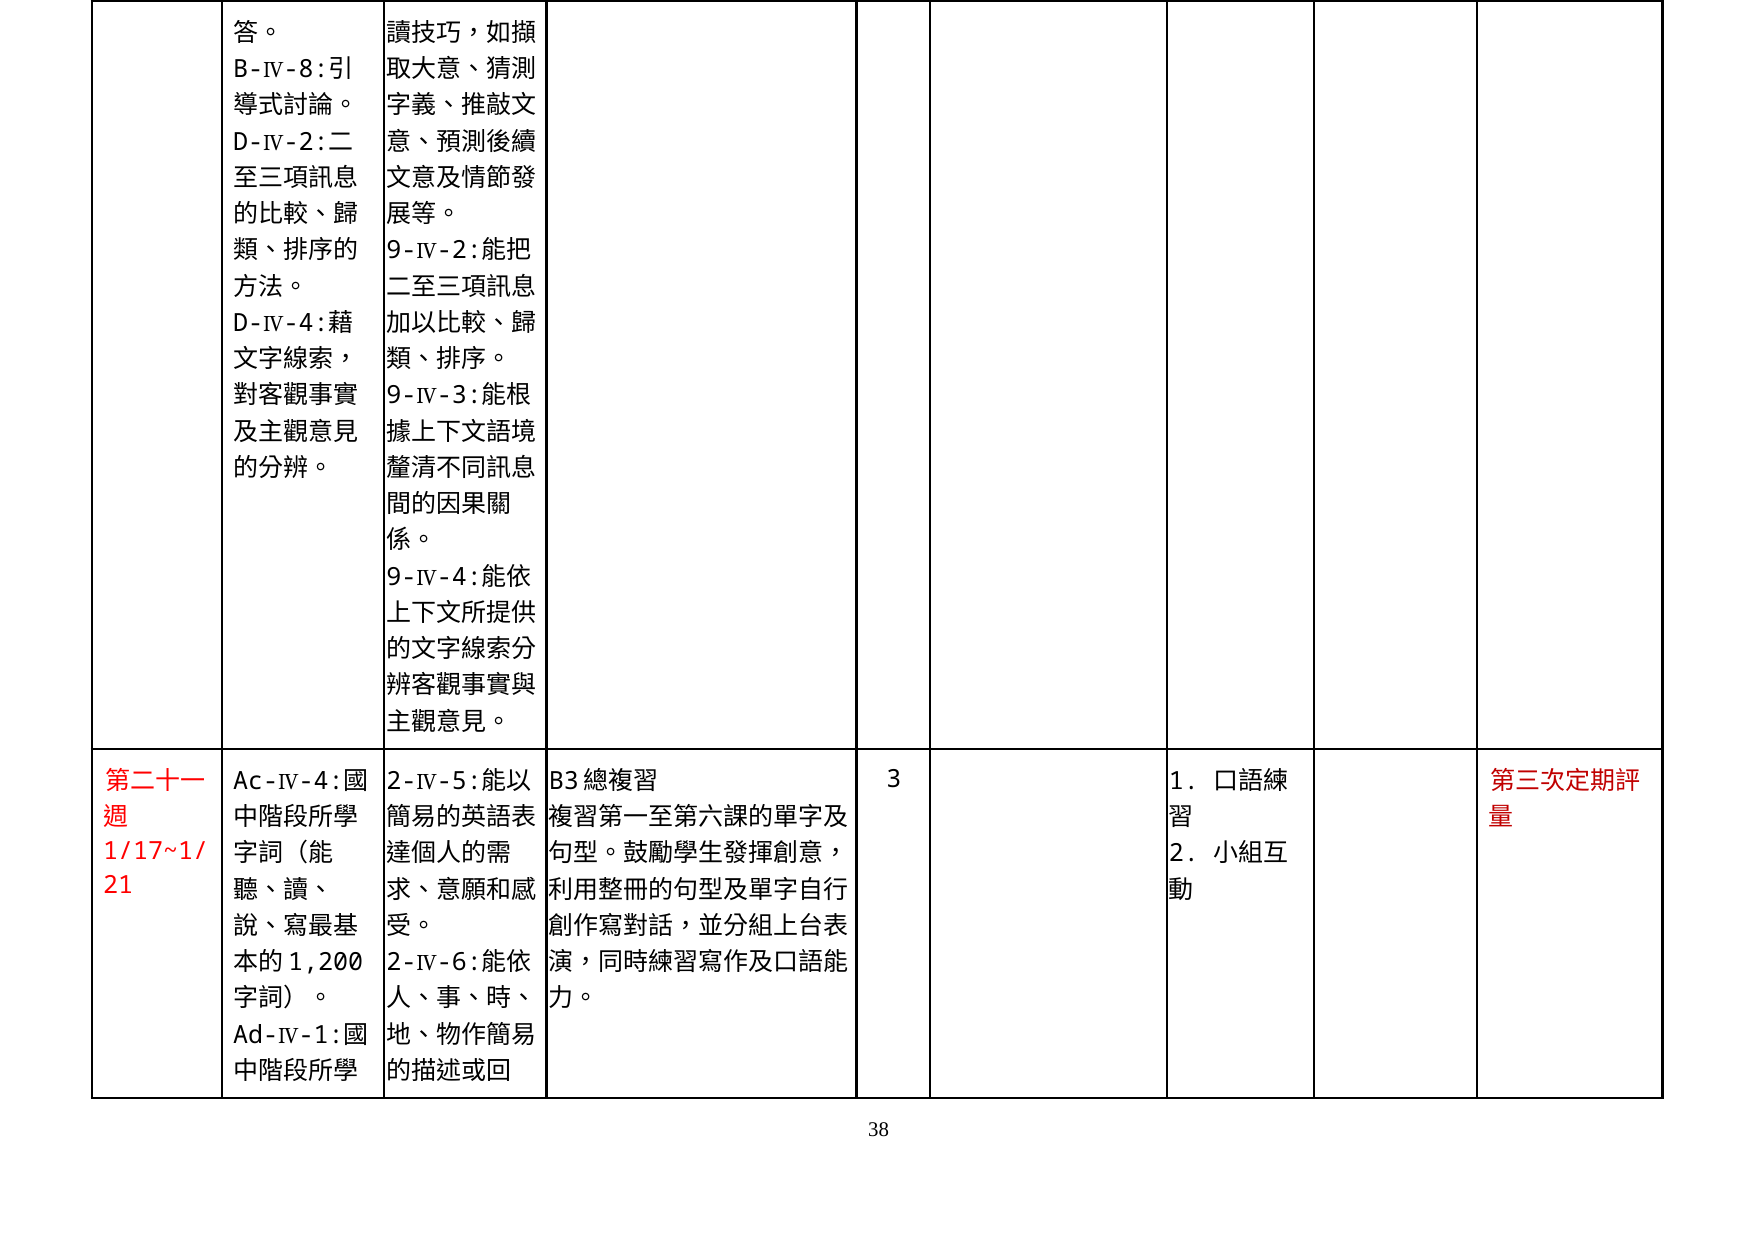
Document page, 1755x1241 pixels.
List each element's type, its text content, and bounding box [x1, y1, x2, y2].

table_cell 1. 口語練習 2. 小組互動 [1168, 750, 1313, 1097]
table_cell 3 [858, 750, 929, 1097]
table_cell [1315, 2, 1476, 748]
table_cell 第二十一週 1/17~1/21 [93, 750, 221, 1097]
table_cell [93, 2, 221, 748]
table_cell [858, 2, 929, 748]
table_cell 2-Ⅳ-5:能以簡易的英語表達個人的需求、意願和感受。 2-Ⅳ-6:能依人、事、時、地、物作簡易的描述或回 [385, 750, 545, 1097]
table_cell B3總複習 複習第一至第六課的單字及句型。鼓勵學生發揮創意，利用整冊的句型及單字自行創作寫對話，並分組上台表演，同時練習寫作及口語能力。 [548, 750, 855, 1097]
table_cell [548, 2, 855, 748]
table_cell [1478, 2, 1661, 748]
table_cell 第三次定期評量 [1478, 750, 1661, 1097]
table_cell [1315, 750, 1476, 1097]
table_cell Ac-Ⅳ-4:國中階段所學字詞（能聽、讀、說、寫最基本的1,200字詞）。 Ad-Ⅳ-1:國中階段所學 [223, 750, 383, 1097]
table_cell [931, 750, 1166, 1097]
table_cell [1168, 2, 1313, 748]
table_cell 答。 B-Ⅳ-8:引導式討論。 D-Ⅳ-2:二至三項訊息的比較、歸類、排序的方法。 D-Ⅳ-4:藉文字線索，對客觀事實及主觀意見的分辨。 [223, 2, 383, 748]
table_cell [931, 2, 1166, 748]
table_cell 讀技巧，如擷取大意、猜測字義、推敲文意、預測後續文意及情節發展等。 9-Ⅳ-2:能把二至三項訊息加以比較、歸類、排序。 9-Ⅳ-3:能根據上下文語境釐清不同訊息間的因果關係。 9-Ⅳ-4:能依上下文所提供的文字線索分辨客觀事實與主觀意見。 [385, 2, 545, 748]
